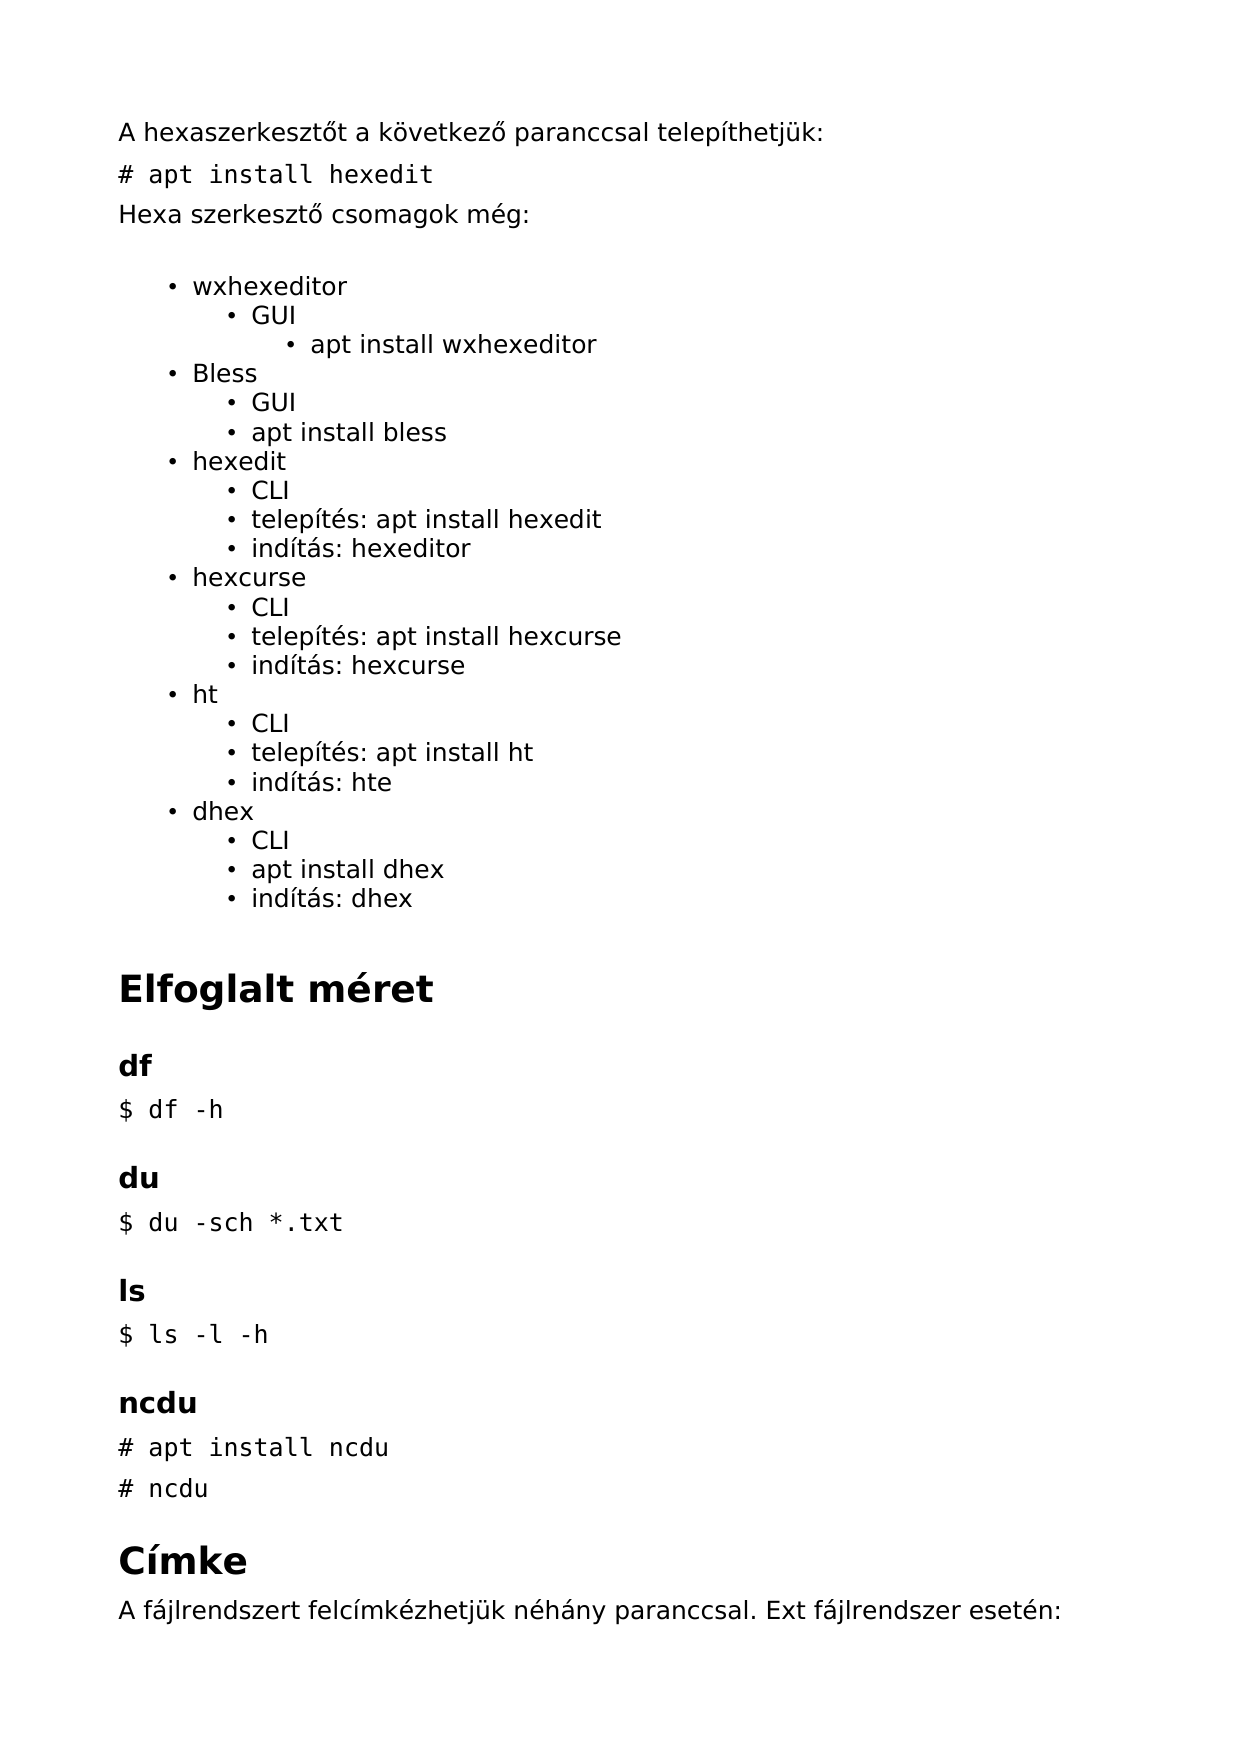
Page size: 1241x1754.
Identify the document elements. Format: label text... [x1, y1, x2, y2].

list GUI [236, 301, 1122, 330]
text # apt install ncdu [118, 1433, 1122, 1462]
list indítás: hexcurse [236, 651, 1122, 680]
text # ncdu [118, 1474, 1122, 1503]
text Hexa szerkesztő csomagok még: [118, 201, 1122, 230]
text A fájlrendszert felcímkézhetjük néhány paranccsal. Ext fájlrendszer esetén: [118, 1596, 1122, 1625]
subtitle df [118, 1049, 1122, 1083]
text A hexaszerkesztőt a következő paranccsal telepíthetjük: [118, 118, 1122, 147]
list wxhexeditor [177, 272, 1122, 301]
subtitle du [118, 1162, 1122, 1196]
text # apt install hexedit [118, 160, 1122, 189]
list apt install wxhexeditor [295, 330, 1122, 359]
list indítás: hte [236, 768, 1122, 797]
list apt install dhex [236, 855, 1122, 884]
list dhex [177, 797, 1122, 826]
list GUI [236, 388, 1122, 418]
text $ du -sch *.txt [118, 1208, 1122, 1237]
list telepítés: apt install hexcurse [236, 622, 1122, 651]
subtitle Elfoglalt méret [118, 968, 1122, 1012]
list indítás: dhex [236, 884, 1122, 913]
list Bless [177, 359, 1122, 388]
list hexcurse [177, 563, 1122, 593]
list telepítés: apt install hexedit [236, 505, 1122, 534]
list CLI [236, 826, 1122, 855]
list telepítés: apt install ht [236, 738, 1122, 768]
subtitle ls [118, 1274, 1122, 1308]
subtitle Címke [118, 1540, 1122, 1583]
list ht [177, 680, 1122, 709]
subtitle ncdu [118, 1386, 1122, 1420]
list CLI [236, 593, 1122, 622]
text $ ls -l -h [118, 1320, 1122, 1349]
list indítás: hexeditor [236, 534, 1122, 563]
text $ df -h [118, 1096, 1122, 1125]
list apt install bless [236, 418, 1122, 447]
list hexedit [177, 447, 1122, 476]
list CLI [236, 476, 1122, 505]
list CLI [236, 709, 1122, 738]
